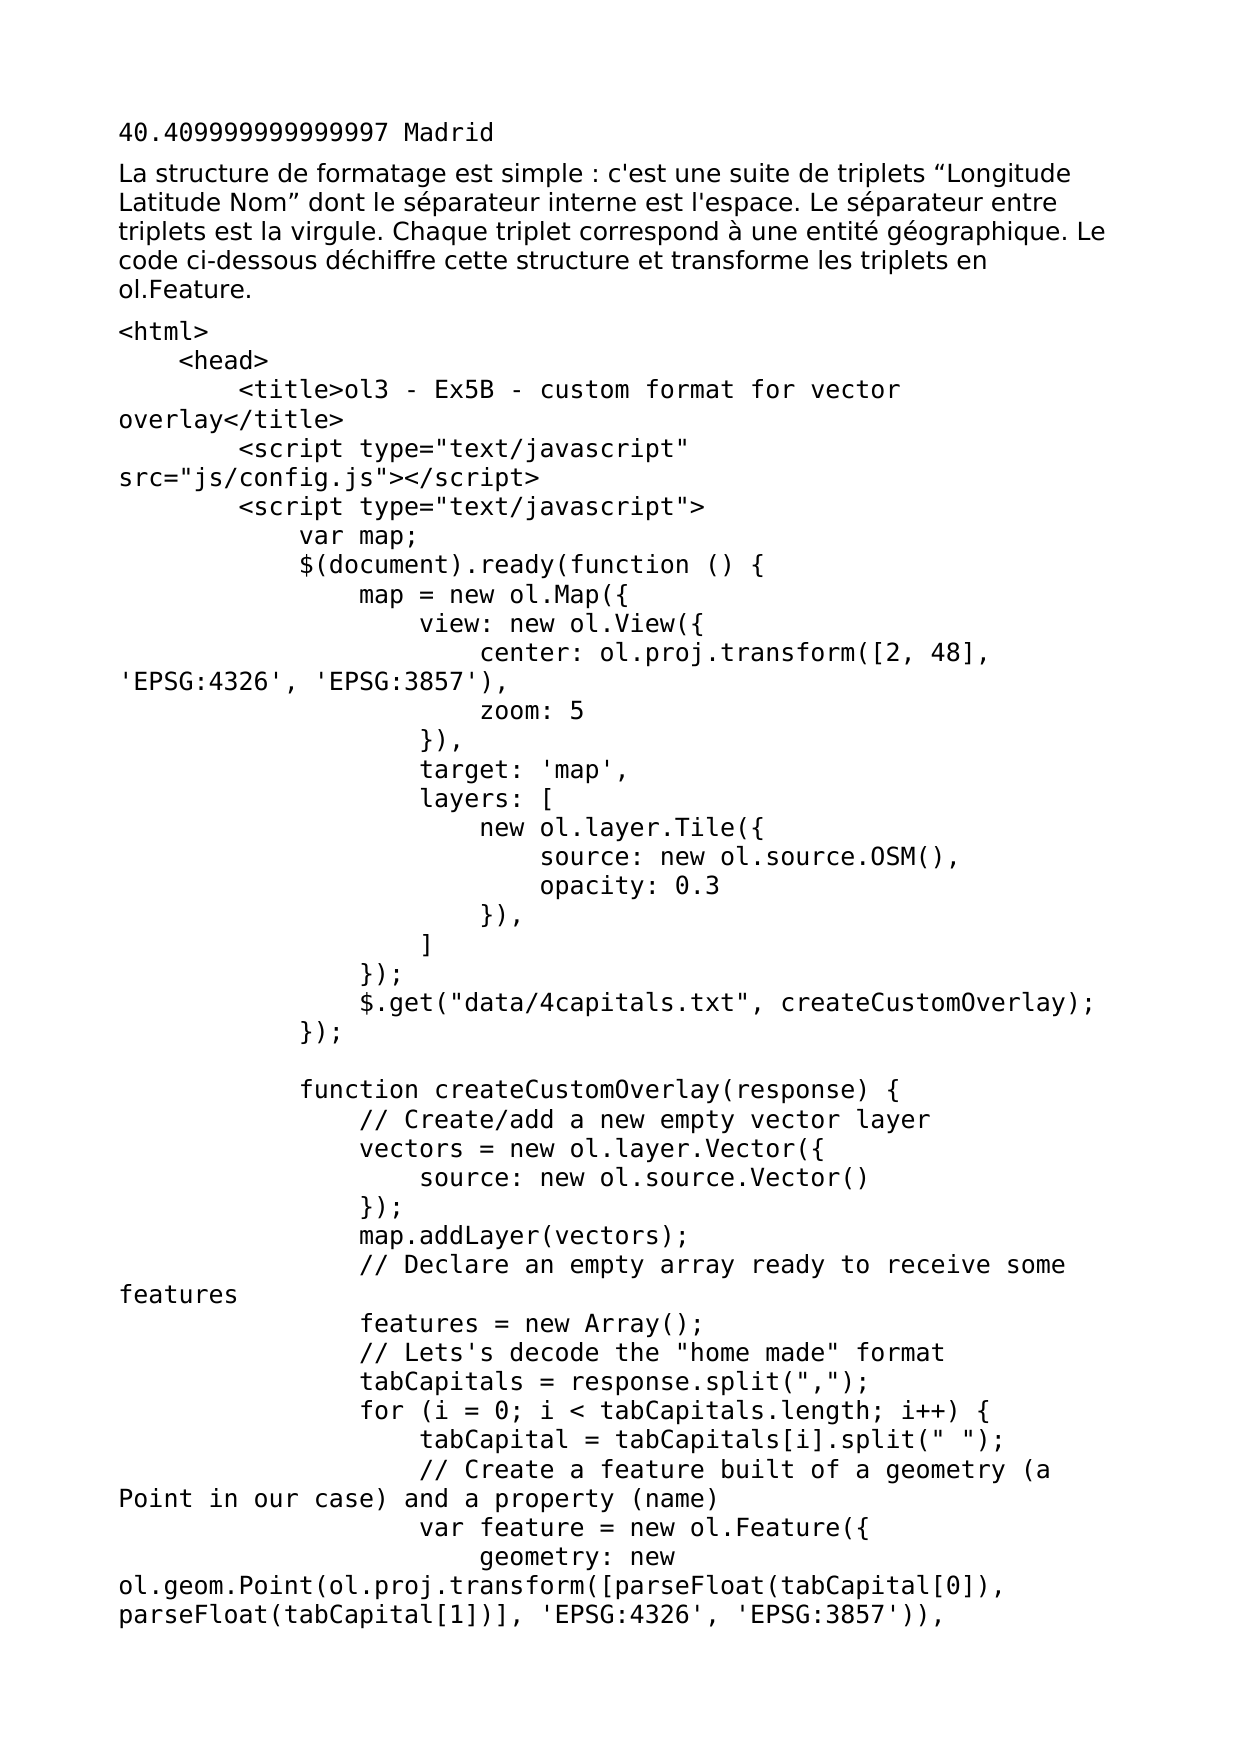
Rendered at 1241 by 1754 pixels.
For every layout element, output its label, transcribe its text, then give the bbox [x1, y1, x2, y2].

text 40.409999999999997 Madrid [118, 118, 1122, 147]
text <html> <head> <title>ol3 - Ex5B - custom format for vector overlay</title> <script type="text/javascript" src="js/config.js"></script> <script type="text/javascript"> var map; $(document).ready(function () { map = new ol.Map({ view: new ol.View({ center: ol.proj.transform([2, 48], 'EPSG:4326', 'EPSG:3857'), zoom: 5 }), target: 'map', layers: [ new ol.layer.Tile({ source: new ol.source.OSM(), opacity: 0.3 }), ] }); $.get("data/4capitals.txt", createCustomOverlay); }); function createCustomOverlay(response) { // Create/add a new empty vector layer vectors = new ol.layer.Vector({ source: new ol.source.Vector() }); map.addLayer(vectors); // Declare an empty array ready to receive some features features = new Array(); // Lets's decode the "home made" format tabCapitals = response.split(","); for (i = 0; i < tabCapitals.length; i++) { tabCapital = tabCapitals[i].split(" "); // Create a feature built of a geometry (a Point in our case) and a property (name) var feature = new ol.Feature({ geometry: new ol.geom.Point(ol.proj.transform([parseFloat(tabCapital[0]), parseFloat(tabCapital[1])], 'EPSG:4326', 'EPSG:3857')), [118, 317, 1122, 1630]
text La structure de formatage est simple : c'est une suite de triplets “Longitude Latitude Nom” dont le séparateur interne est l'espace. Le séparateur entre triplets est la virgule. Chaque triplet correspond à une entité géographique. Le code ci-dessous déchiffre cette structure et transforme les triplets en ol.Feature. [118, 159, 1122, 305]
